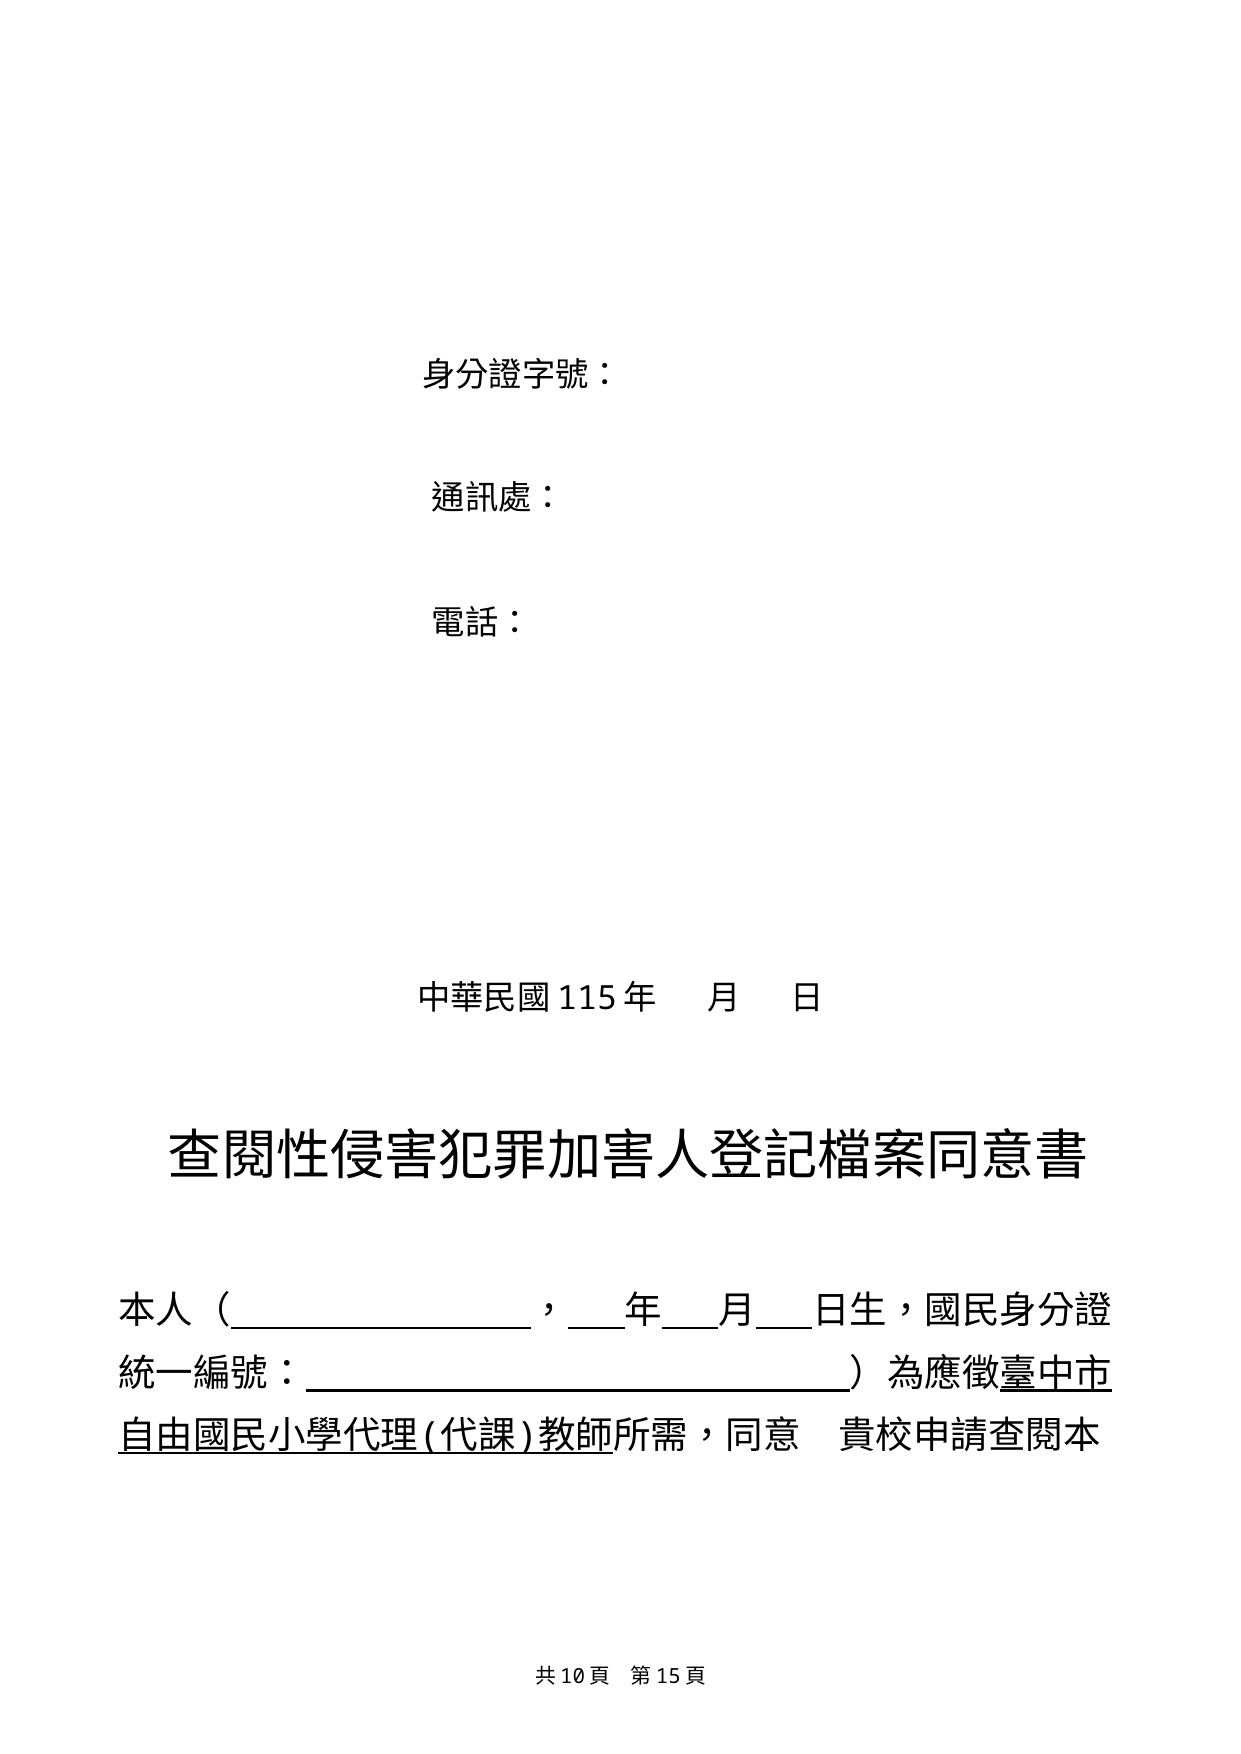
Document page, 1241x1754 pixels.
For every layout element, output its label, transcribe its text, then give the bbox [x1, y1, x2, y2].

text 身分證字號： [118, 328, 1122, 391]
text 電話： [118, 578, 1122, 641]
text 通訊處： [118, 453, 1122, 516]
text 中華民國115年 月 日 [118, 953, 1122, 1016]
text 查閱性侵害犯罪加害人登記檔案同意書 [118, 1078, 1138, 1203]
text 本人（ ， 年 月 日生，國民身分證統一編號： ）為應徵臺中市自由國民小學代理(代課)教師所需，同意 貴校申請查閱本 [118, 1266, 1122, 1453]
